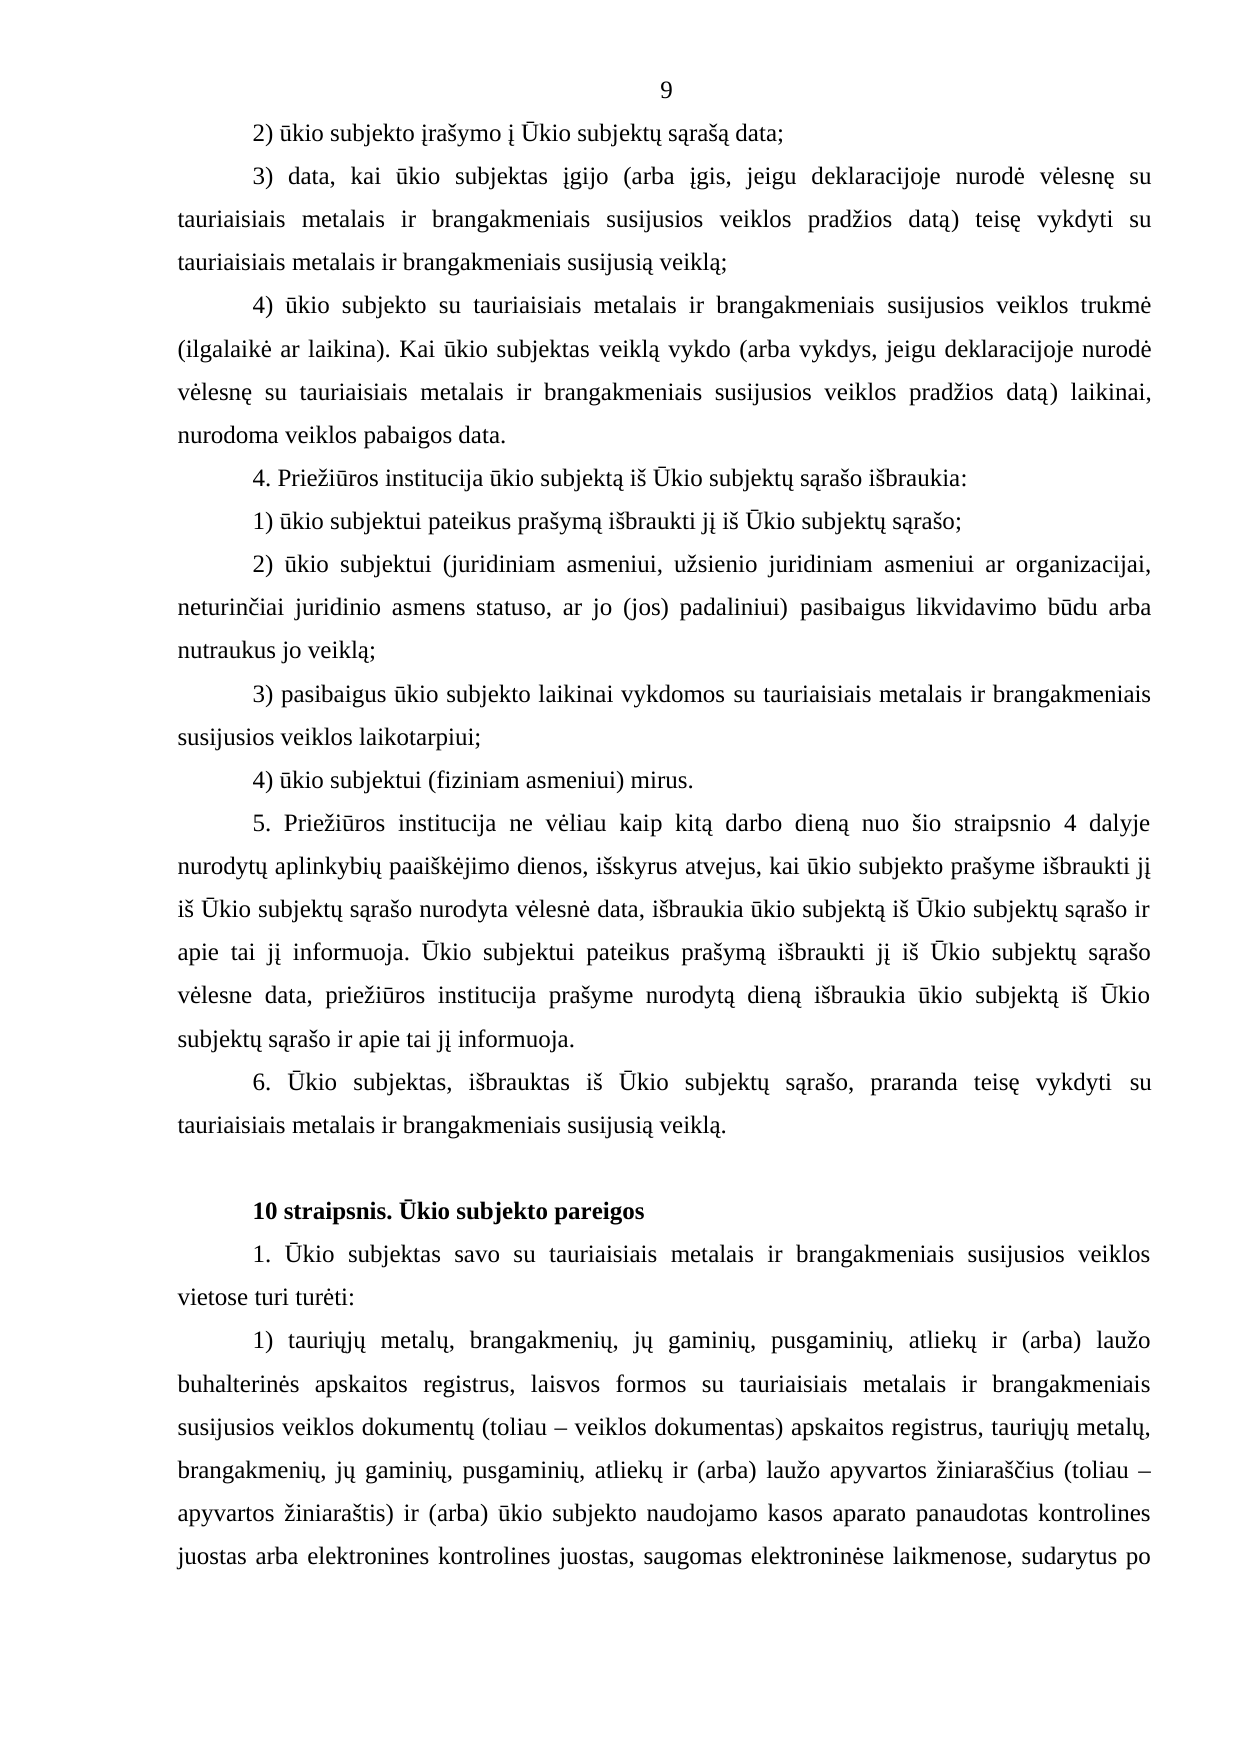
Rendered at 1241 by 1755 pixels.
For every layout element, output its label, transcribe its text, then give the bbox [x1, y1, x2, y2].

text 3) pasibaigus ūkio subjekto laikinai vykdomos su tauriaisiais metalais ir brangakmeniais susijusios veiklos laikotarpiui; [177, 679, 1152, 751]
text 3) data, kai ūkio subjektas įgijo (arba įgis, jeigu deklaracijoje nurodė vėlesnę su tauriaisiais metalais ir brangakmeniais susijusios veiklos pradžios datą) teisę vykdyti su tauriaisiais metalais ir brangakmeniais susijusią veiklą; [177, 161, 1152, 276]
text 1) ūkio subjektui pateikus prašymą išbraukti jį iš Ūkio subjektų sąrašo; [177, 506, 1152, 535]
text 2) ūkio subjekto įrašymo į Ūkio subjektų sąrašą data; [177, 118, 1152, 147]
text 1) tauriųjų metalų, brangakmenių, jų gaminių, pusgaminių, atliekų ir (arba) laužo buhalterinės apskaitos registrus, laisvos formos su tauriaisiais metalais ir brangakmeniais susijusios veiklos dokumentų (toliau – veiklos dokumentas) apskaitos registrus, tauriųjų metalų, brangakmenių, jų gaminių, pusgaminių, atliekų ir (arba) laužo apyvartos žiniaraščius (toliau – apyvartos žiniaraštis) ir (arba) ūkio subjekto naudojamo kasos aparato panaudotas kontrolines juostas arba elektronines kontrolines juostas, saugomas elektroninėse laikmenose, sudarytus po [177, 1326, 1152, 1570]
text 1. Ūkio subjektas savo su tauriaisiais metalais ir brangakmeniais susijusios veiklos vietose turi turėti: [177, 1239, 1152, 1311]
text 4) ūkio subjekto su tauriaisiais metalais ir brangakmeniais susijusios veiklos trukmė (ilgalaikė ar laikina). Kai ūkio subjektas veiklą vykdo (arba vykdys, jeigu deklaracijoje nurodė vėlesnę su tauriaisiais metalais ir brangakmeniais susijusios veiklos pradžios datą) laikinai, nurodoma veiklos pabaigos data. [177, 291, 1152, 449]
text 6. Ūkio subjektas, išbrauktas iš Ūkio subjektų sąrašo, praranda teisę vykdyti su tauriaisiais metalais ir brangakmeniais susijusią veiklą. [177, 1067, 1152, 1139]
text 5. Priežiūros institucija ne vėliau kaip kitą darbo dieną nuo šio straipsnio 4 dalyje nurodytų aplinkybių paaiškėjimo dienos, išskyrus atvejus, kai ūkio subjekto prašyme išbraukti jį iš Ūkio subjektų sąrašo nurodyta vėlesnė data, išbraukia ūkio subjektą iš Ūkio subjektų sąrašo ir apie tai jį informuoja. Ūkio subjektui pateikus prašymą išbraukti jį iš Ūkio subjektų sąrašo vėlesne data, priežiūros institucija prašyme nurodytą dieną išbraukia ūkio subjektą iš Ūkio subjektų sąrašo ir apie tai jį informuoja. [177, 808, 1152, 1052]
text 4. Priežiūros institucija ūkio subjektą iš Ūkio subjektų sąrašo išbraukia: [177, 463, 1152, 492]
text 10 straipsnis. Ūkio subjekto pareigos [177, 1196, 1152, 1225]
text 2) ūkio subjektui (juridiniam asmeniui, užsienio juridiniam asmeniui ar organizacijai, neturinčiai juridinio asmens statuso, ar jo (jos) padaliniui) pasibaigus likvidavimo būdu arba nutraukus jo veiklą; [177, 549, 1152, 664]
text 4) ūkio subjektui (fiziniam asmeniui) mirus. [177, 765, 1152, 794]
